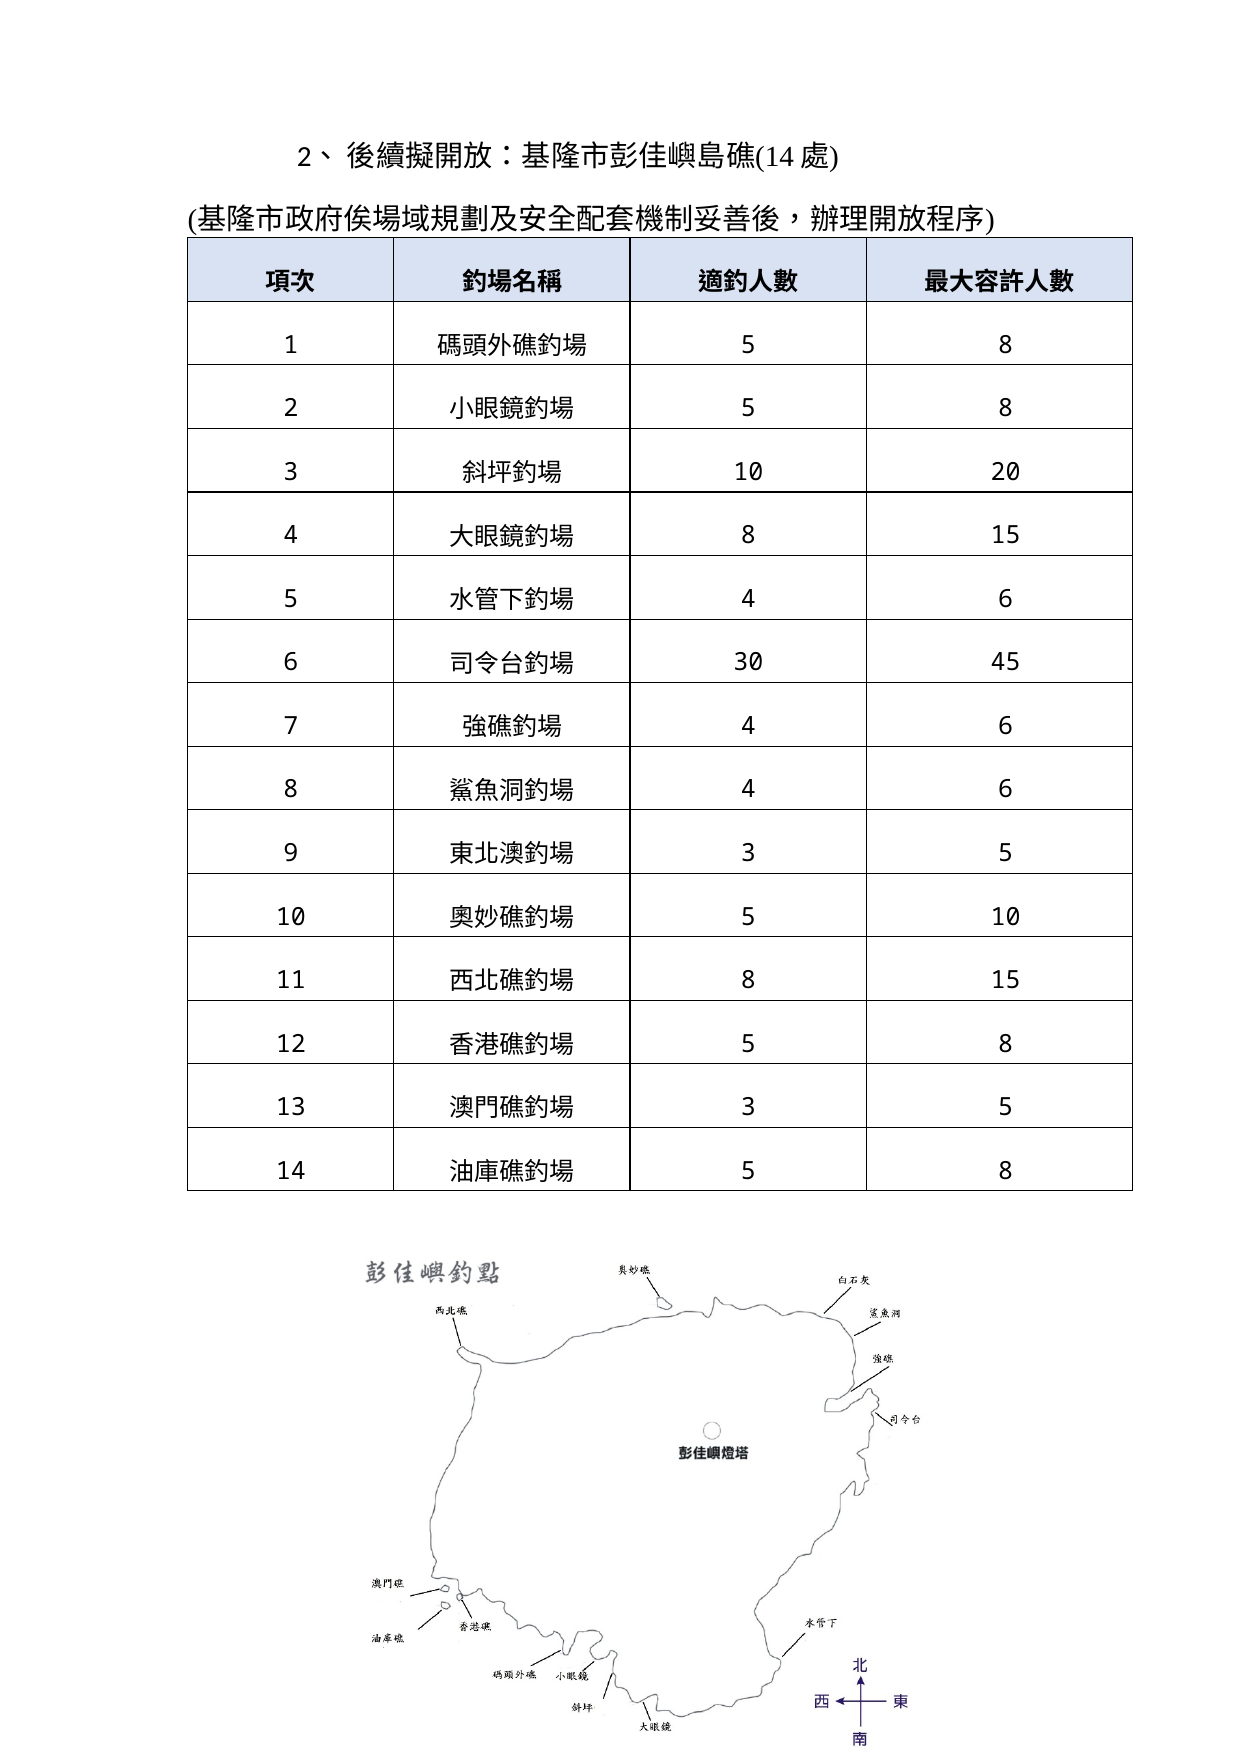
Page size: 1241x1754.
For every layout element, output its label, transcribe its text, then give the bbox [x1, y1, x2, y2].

table_header 釣場名稱 [394, 238, 629, 301]
table_cell 5 [631, 1128, 866, 1190]
table_cell 油庫礁釣場 [394, 1128, 629, 1190]
table_cell 4 [631, 556, 866, 618]
table_cell 6 [188, 620, 393, 682]
table_cell 5 [867, 1064, 1132, 1127]
table_cell 鯊魚洞釣場 [394, 747, 629, 809]
table_cell 澳門礁釣場 [394, 1064, 629, 1127]
table_cell 15 [867, 937, 1132, 1000]
table_cell 8 [867, 365, 1132, 428]
table_cell 3 [631, 810, 866, 873]
table_cell 斜坪釣場 [394, 429, 629, 491]
table_cell 7 [188, 683, 393, 746]
table_cell 強礁釣場 [394, 683, 629, 746]
table_cell 小眼鏡釣場 [394, 365, 629, 428]
table_cell 6 [867, 556, 1132, 618]
table_cell 5 [631, 365, 866, 428]
table_cell 30 [631, 620, 866, 682]
table_cell 10 [631, 429, 866, 491]
list 後續擬開放：基隆市彭佳嶼島礁(14處) [297, 112, 1093, 175]
table_cell 4 [631, 747, 866, 809]
table_cell 13 [188, 1064, 393, 1127]
table_header 項次 [188, 238, 393, 301]
table_cell 5 [631, 302, 866, 364]
table_cell 5 [867, 810, 1132, 873]
table_cell 4 [188, 493, 393, 555]
table_cell 碼頭外礁釣場 [394, 302, 629, 364]
table_cell 45 [867, 620, 1132, 682]
table_cell 8 [867, 1001, 1132, 1063]
table_cell 5 [188, 556, 393, 618]
table_cell 8 [188, 747, 393, 809]
table_cell 1 [188, 302, 393, 364]
table_cell 9 [188, 810, 393, 873]
table_cell 10 [867, 874, 1132, 936]
table_cell 6 [867, 683, 1132, 746]
table_cell 5 [631, 1001, 866, 1063]
table_cell 10 [188, 874, 393, 936]
table_cell 20 [867, 429, 1132, 491]
table_cell 西北礁釣場 [394, 937, 629, 1000]
table_cell 11 [188, 937, 393, 1000]
table_cell 12 [188, 1001, 393, 1063]
table_cell 香港礁釣場 [394, 1001, 629, 1063]
table_cell 東北澳釣場 [394, 810, 629, 873]
table_cell 15 [867, 493, 1132, 555]
table_cell 8 [631, 937, 866, 1000]
table_cell 2 [188, 365, 393, 428]
table_header 最大容許人數 [867, 238, 1132, 301]
text (基隆市政府俟場域規劃及安全配套機制妥善後，辦理開放程序) [187, 175, 1093, 237]
table_cell 5 [631, 874, 866, 936]
table_cell 3 [631, 1064, 866, 1127]
table_cell 8 [867, 1128, 1132, 1190]
table_cell 水管下釣場 [394, 556, 629, 618]
table_cell 大眼鏡釣場 [394, 493, 629, 555]
table_cell 3 [188, 429, 393, 491]
table_cell 8 [867, 302, 1132, 364]
table_header 適釣人數 [631, 238, 866, 301]
table_cell 14 [188, 1128, 393, 1190]
table_cell 6 [867, 747, 1132, 809]
table_cell 4 [631, 683, 866, 746]
table_cell 奧妙礁釣場 [394, 874, 629, 936]
table_cell 司令台釣場 [394, 620, 629, 682]
table_cell 8 [631, 493, 866, 555]
